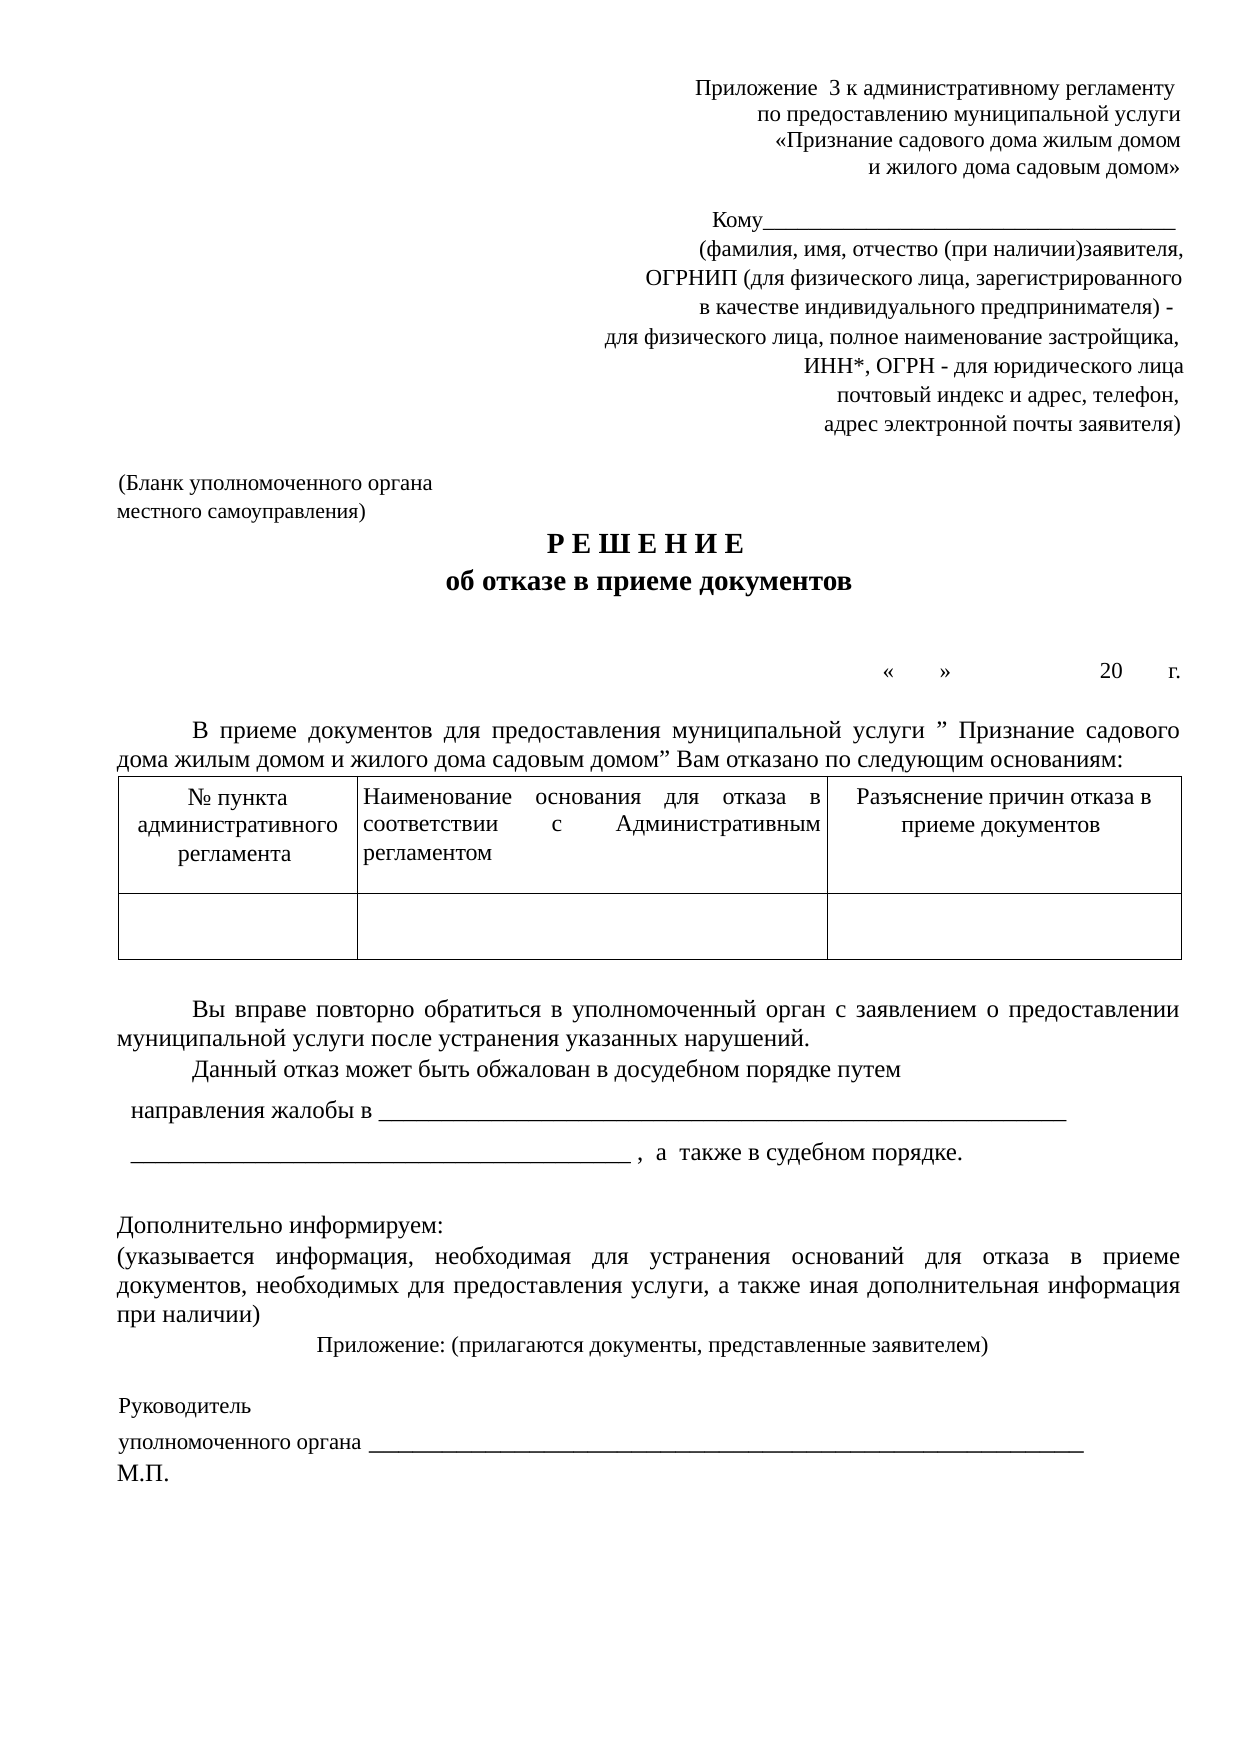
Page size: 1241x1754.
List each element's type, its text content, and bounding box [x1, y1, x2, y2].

text в качестве индивидуального предпринимателя) - [118, 293, 1179, 320]
text ОГРНИП (для физического лица, зарегистрированного [118, 264, 1183, 291]
text для физического лица, полное наименование застройщика, [118, 323, 1186, 349]
text В приеме документов для предоставления муниципальной услуги ” Признание садового дома жилым домом и жилого дома садовым домом” Вам отказано по следующим основаниям: [117, 715, 1181, 773]
list и жилого дома садовым домом» [193, 153, 1181, 179]
text местного самоуправления) [117, 498, 1181, 523]
text Кому____________________________________ [118, 206, 1181, 232]
text об отказе в приеме документов [117, 563, 1181, 596]
text уполномоченного органа _________________________________________________ [118, 1422, 1181, 1455]
table_cell [358, 894, 827, 959]
text (указывается информация, необходимая для устранения оснований для отказа в приеме документов, необходимых для предоставления услуги, а также иная дополнительная информация при наличии) [117, 1241, 1181, 1328]
text (фамилия, имя, отчество (при наличии)заявителя, [118, 235, 1184, 261]
text Р Е Ш Е Н И Е [117, 526, 1181, 560]
text адрес электронной почты заявителя) [503, 411, 1181, 437]
table_header № пункта административного регламента [119, 777, 357, 893]
text « » 20 г. [120, 657, 1181, 684]
text почтовый индекс и адрес, телефон, [503, 381, 1179, 408]
text Руководитель [118, 1392, 1181, 1419]
text Вы вправе повторно обратиться в уполномоченный орган с заявлением о предоставлении муниципальной услуги после устранения указанных нарушений. [117, 994, 1181, 1051]
text Данный отказ может быть обжалован в досудебном порядке путем [118, 1054, 1181, 1083]
table_header Наименование основания для отказа в соответствии с Административным регламентом [358, 777, 827, 893]
table_header Разъяснение причин отказа в приеме документов [828, 777, 1181, 893]
text Дополнительно информируем: [117, 1210, 1181, 1238]
list М.П. [117, 1458, 1181, 1487]
text Приложение 3 к административному регламенту [118, 74, 1181, 100]
table_cell [828, 894, 1181, 959]
list «Признание садового дома жилым домом [193, 127, 1181, 153]
table_cell [119, 894, 357, 959]
text ИНН*, ОГРН - для юридического лица [118, 352, 1184, 378]
text направления жалобы в _______________________________________________________ [131, 1096, 1181, 1124]
text Приложение: (прилагаются документы, представленные заявителем) [124, 1331, 1181, 1357]
text по предоставлению муниципальной услуги [118, 100, 1181, 127]
text (Бланк уполномоченного органа [118, 469, 1181, 495]
text ________________________________________ , а также в судебном порядке. [131, 1137, 1181, 1166]
